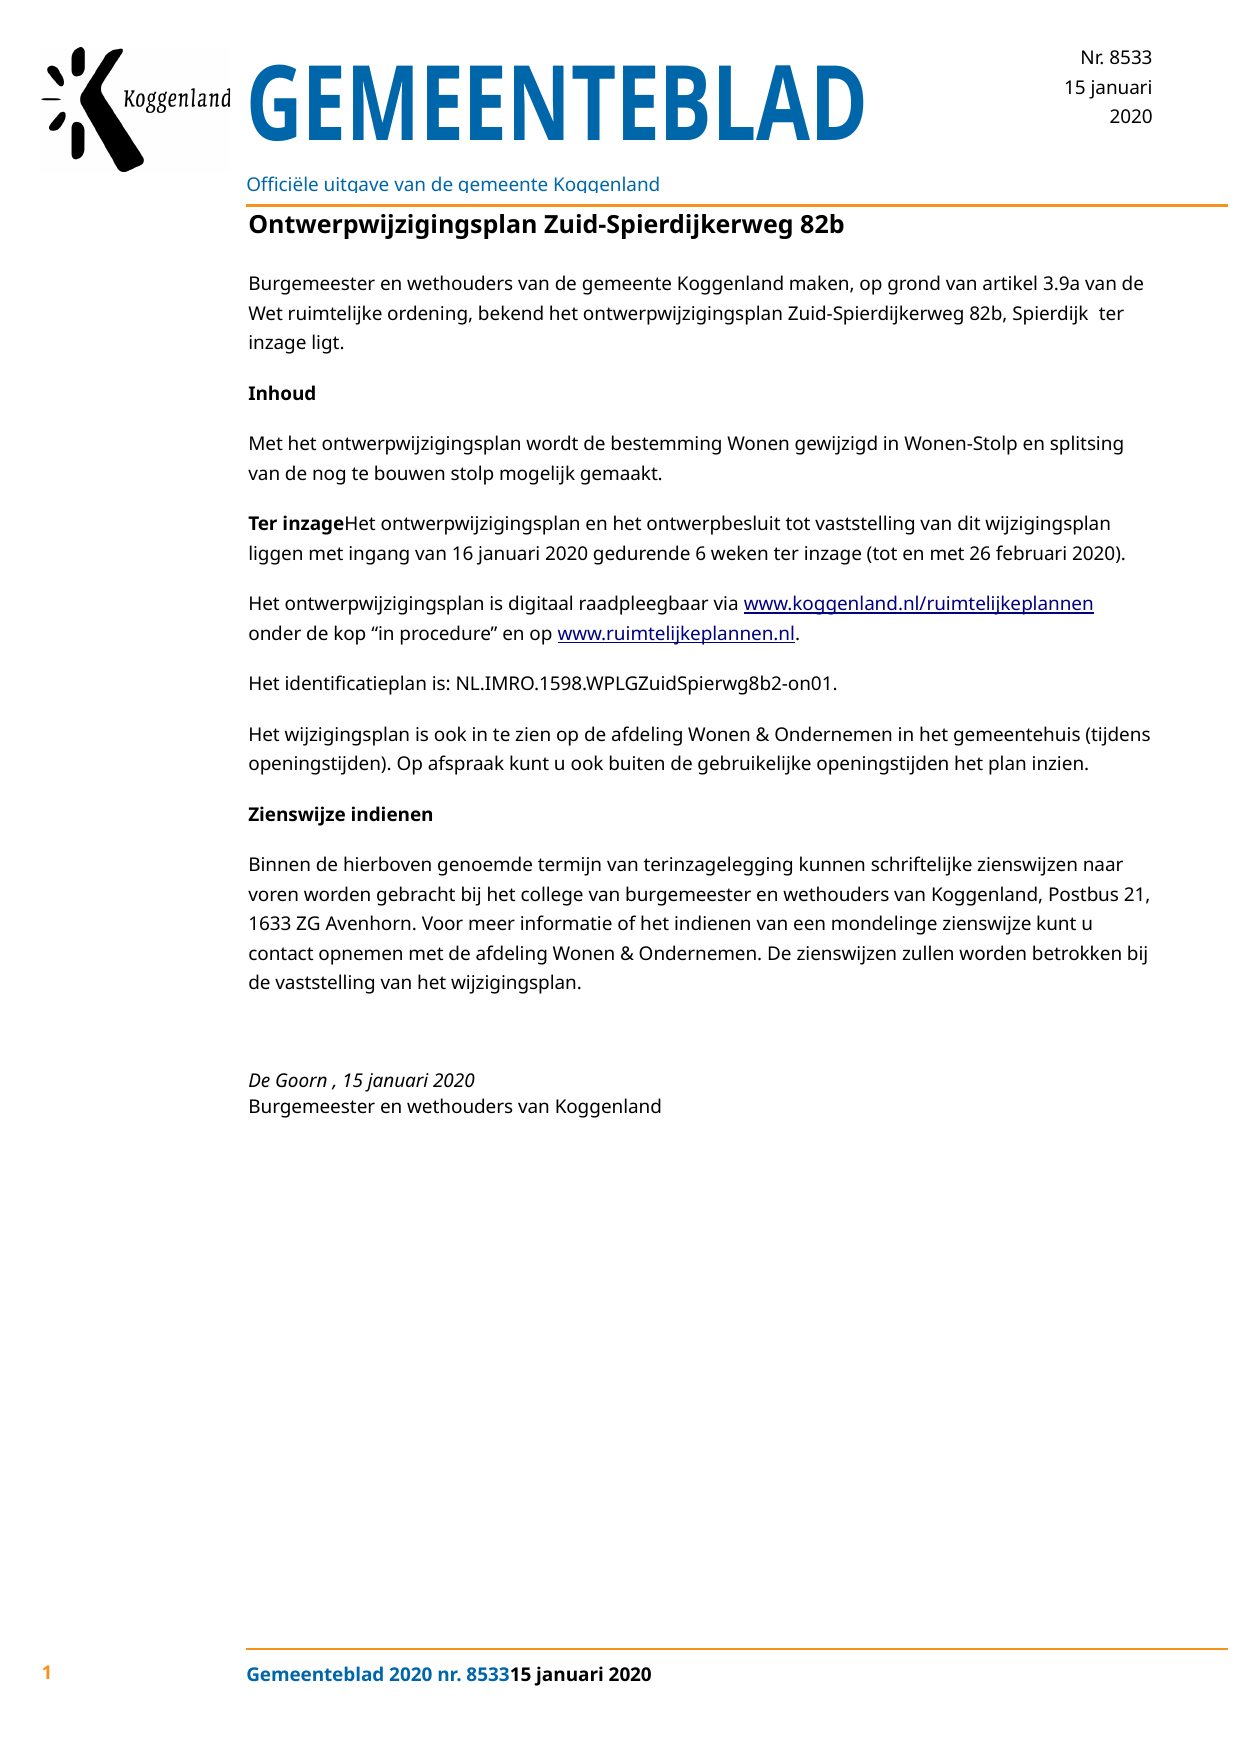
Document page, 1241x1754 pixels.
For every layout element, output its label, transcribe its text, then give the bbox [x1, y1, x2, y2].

text Het identificatieplan is: NL.IMRO.1598.WPLGZuidSpierwg8b2-on01. [248, 670, 1152, 696]
text Burgemeester en wethouders van de gemeente Koggenland maken, op grond van artikel 3.9a van de Wet ruimtelijke ordening, bekend het ontwerpwijzigingsplan Zuid-Spierdijkerweg 82b, Spierdijk ter inzage ligt. [248, 270, 1152, 355]
text Ontwerpwijzigingsplan Zuid-Spierdijkerweg 82b [248, 207, 1152, 241]
text Zienswijze indienen [248, 801, 1152, 826]
picture [41, 47, 231, 172]
text Burgemeester en wethouders van Koggenland [248, 1093, 1152, 1119]
text Het ontwerpwijzigingsplan is digitaal raadpleegbaar via www.koggenland.nl/ruimtelijkeplannen onder de kop “in procedure” en op www.ruimtelijkeplannen.nl. [248, 590, 1152, 646]
text Inhoud [248, 380, 1152, 406]
text Het wijzigingsplan is ook in te zien op de afdeling Wonen & Ondernemen in het gemeentehuis (tijdens openingstijden). Op afspraak kunt u ook buiten de gebruikelijke openingstijden het plan inzien. [248, 721, 1152, 776]
text Met het ontwerpwijzigingsplan wordt de bestemming Wonen gewijzigd in Wonen-Stolp en splitsing van de nog te bouwen stolp mogelijk gemaakt. [248, 430, 1152, 486]
text Ter inzageHet ontwerpwijzigingsplan en het ontwerpbesluit tot vaststelling van dit wijzigingsplan liggen met ingang van 16 januari 2020 gedurende 6 weken ter inzage (tot en met 26 februari 2020). [248, 510, 1152, 566]
text Binnen de hierboven genoemde termijn van terinzagelegging kunnen schriftelijke zienswijzen naar voren worden gebracht bij het college van burgemeester en wethouders van Koggenland, Postbus 21, 1633 ZG Avenhorn. Voor meer informatie of het indienen van een mondelinge zienswijze kunt u contact opnemen met de afdeling Wonen & Ondernemen. De zienswijzen zullen worden betrokken bij de vaststelling van het wijzigingsplan. [248, 851, 1152, 995]
text De Goorn , 15 januari 2020 [248, 1068, 1152, 1093]
